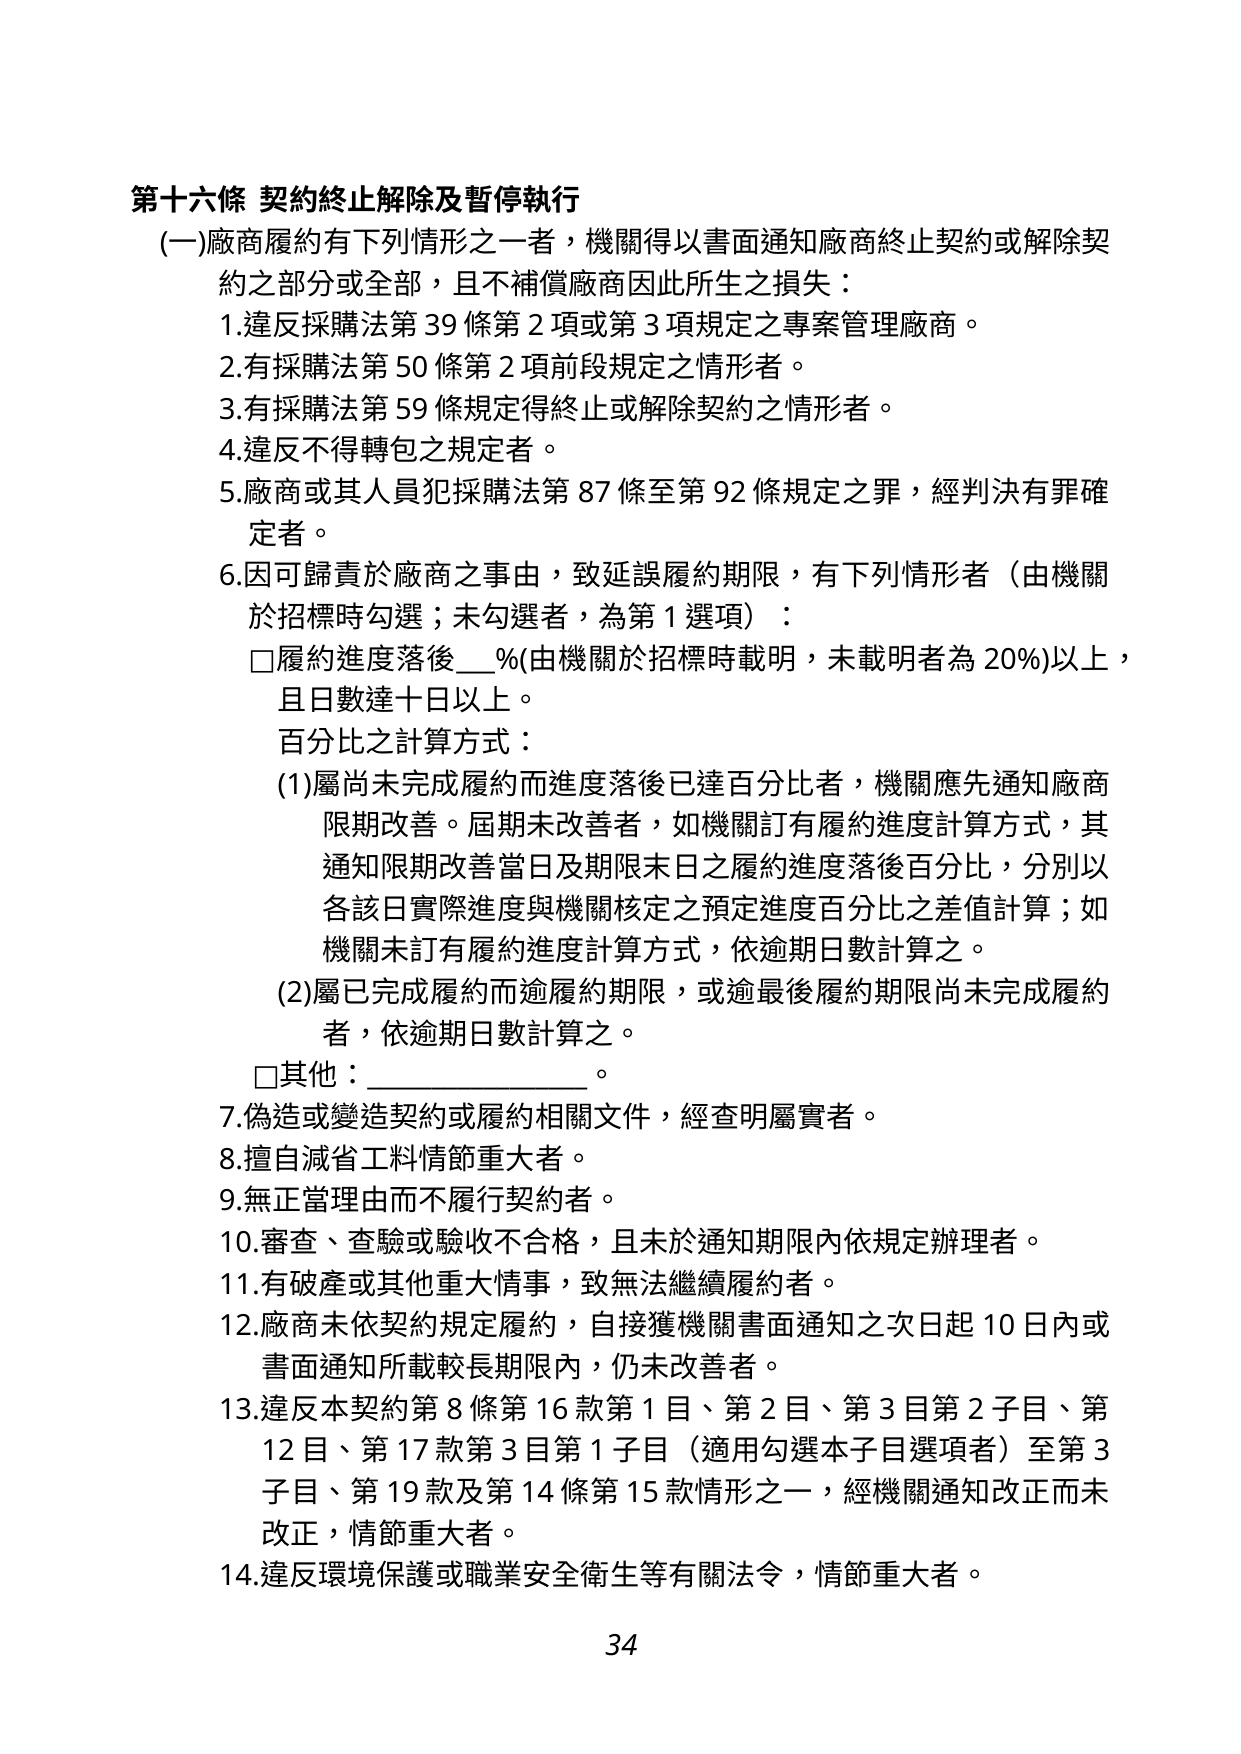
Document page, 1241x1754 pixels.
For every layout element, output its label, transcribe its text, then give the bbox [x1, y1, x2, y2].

text 11.有破產或其他重大情事，致無法繼續履約者。 [218, 1261, 1110, 1302]
text 8.擅自減省工料情節重大者。 [218, 1136, 1110, 1177]
text 14.違反環境保護或職業安全衛生等有關法令，情節重大者。 [218, 1552, 1110, 1594]
text (2)屬已完成履約而逾履約期限，或逾最後履約期限尚未完成履約者，依逾期日數計算之。 [277, 969, 1110, 1052]
text 3.有採購法第59條規定得終止或解除契約之情形者。 [218, 386, 1110, 427]
text 2.有採購法第50條第2項前段規定之情形者。 [218, 344, 1110, 386]
text 百分比之計算方式： [277, 719, 1110, 761]
text 4.違反不得轉包之規定者。 [218, 427, 1110, 469]
text □履約進度落後___%(由機關於招標時載明，未載明者為20%)以上，且日數達十日以上。 [248, 636, 1110, 719]
text □其他：_________________。 [252, 1052, 1110, 1094]
text 7.偽造或變造契約或履約相關文件，經查明屬實者。 [218, 1094, 1110, 1136]
text 6.因可歸責於廠商之事由，致延誤履約期限，有下列情形者（由機關於招標時勾選；未勾選者，為第1選項）： [218, 552, 1110, 636]
text (1)屬尚未完成履約而進度落後已達百分比者，機關應先通知廠商限期改善。屆期未改善者，如機關訂有履約進度計算方式，其通知限期改善當日及期限末日之履約進度落後百分比，分別以各該日實際進度與機關核定之預定進度百分比之差值計算；如機關未訂有履約進度計算方式，依逾期日數計算之。 [277, 761, 1110, 969]
text 1.違反採購法第39條第2項或第3項規定之專案管理廠商。 [218, 302, 1110, 344]
text 5.廠商或其人員犯採購法第87條至第92條規定之罪，經判決有罪確定者。 [218, 469, 1110, 552]
text 12.廠商未依契約規定履約，自接獲機關書面通知之次日起10日內或書面通知所載較長期限內，仍未改善者。 [218, 1302, 1110, 1386]
text 13.違反本契約第8條第16款第1目、第2目、第3目第2子目、第12目、第17款第3目第1子目（適用勾選本子目選項者）至第3子目、第19款及第14條第15款情形之一，經機關通知改正而未改正，情節重大者。 [218, 1386, 1110, 1552]
text (一)廠商履約有下列情形之一者，機關得以書面通知廠商終止契約或解除契約之部分或全部，且不補償廠商因此所生之損失： [159, 219, 1110, 302]
text 10.審查、查驗或驗收不合格，且未於通知期限內依規定辦理者。 [218, 1219, 1110, 1261]
text 9.無正當理由而不履行契約者。 [218, 1177, 1110, 1219]
text 第十六條 契約終止解除及暫停執行 [130, 177, 1110, 219]
